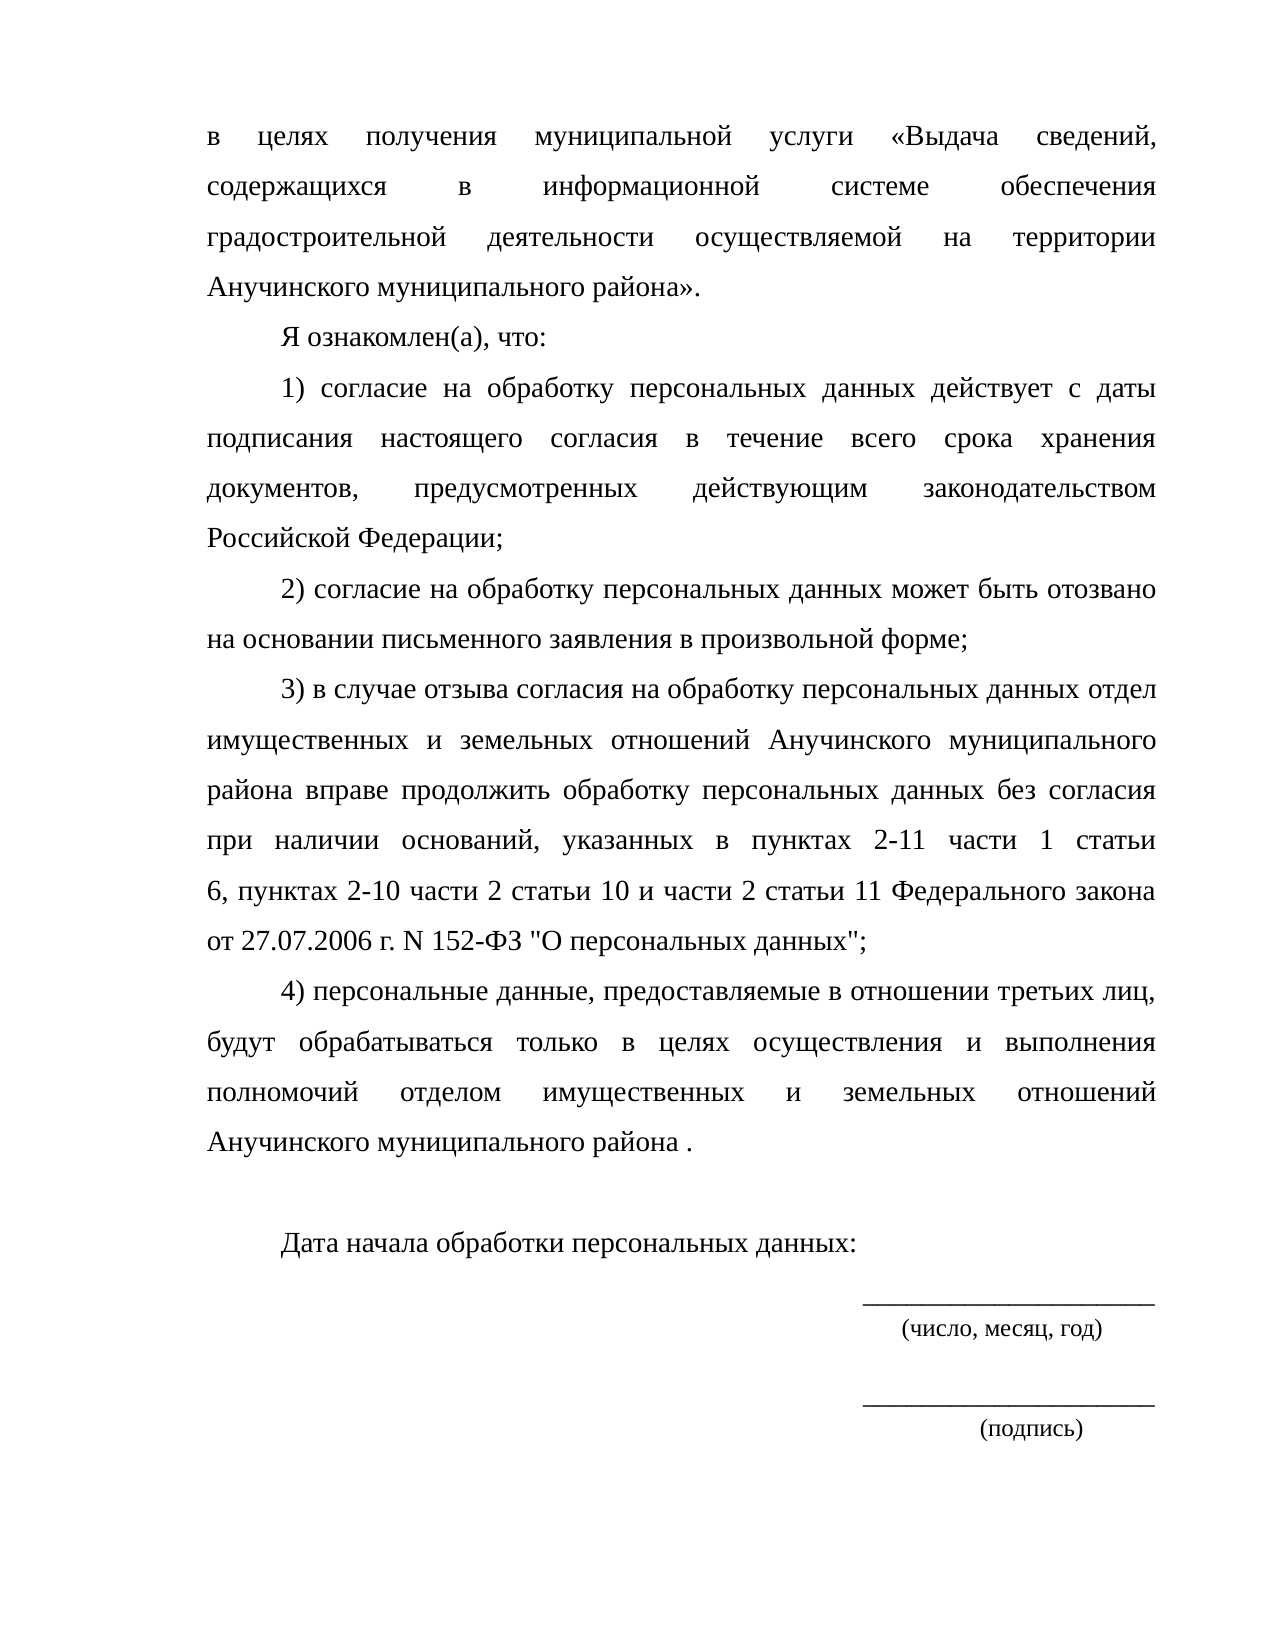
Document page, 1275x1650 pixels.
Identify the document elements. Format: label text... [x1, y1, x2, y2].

text 1) согласие на обработку персональных данных действует с даты подписания настоящего согласия в течение всего срока хранения документов, предусмотренных действующим законодательством Российской Федерации; [207, 370, 1157, 554]
text 2) согласие на обработку персональных данных может быть отозвано на основании письменного заявления в произвольной форме; [207, 571, 1157, 655]
text 3) в случае отзыва согласия на обработку персональных данных отдел имущественных и земельных отношений Анучинского муниципального района вправе продолжить обработку персональных данных без согласия при наличии оснований, указанных в пунктах 2-11 части 1 статьи 6, пунктах 2-10 части 2 статьи 10 и части 2 статьи 11 Федерального закона от 27.07.2006 г. N 152-ФЗ "О персональных данных"; [207, 672, 1157, 957]
text (число, месяц, год) [207, 1309, 1157, 1342]
text Я ознакомлен(а), что: [207, 319, 1157, 353]
text ____________________ [207, 1376, 1157, 1409]
text Дата начала обработки персональных данных: [207, 1225, 1157, 1258]
text в целях получения муниципальной услуги «Выдача сведений, содержащихся в информационной системе обеспечения градостроительной деятельности осуществляемой на территории Анучинского муниципального района». [207, 118, 1157, 303]
text ____________________ [207, 1275, 1157, 1309]
text (подпись) [207, 1409, 1157, 1443]
text 4) персональные данные, предоставляемые в отношении третьих лиц, будут обрабатываться только в целях осуществления и выполнения полномочий отделом имущественных и земельных отношений Анучинского муниципального района . [207, 973, 1157, 1158]
